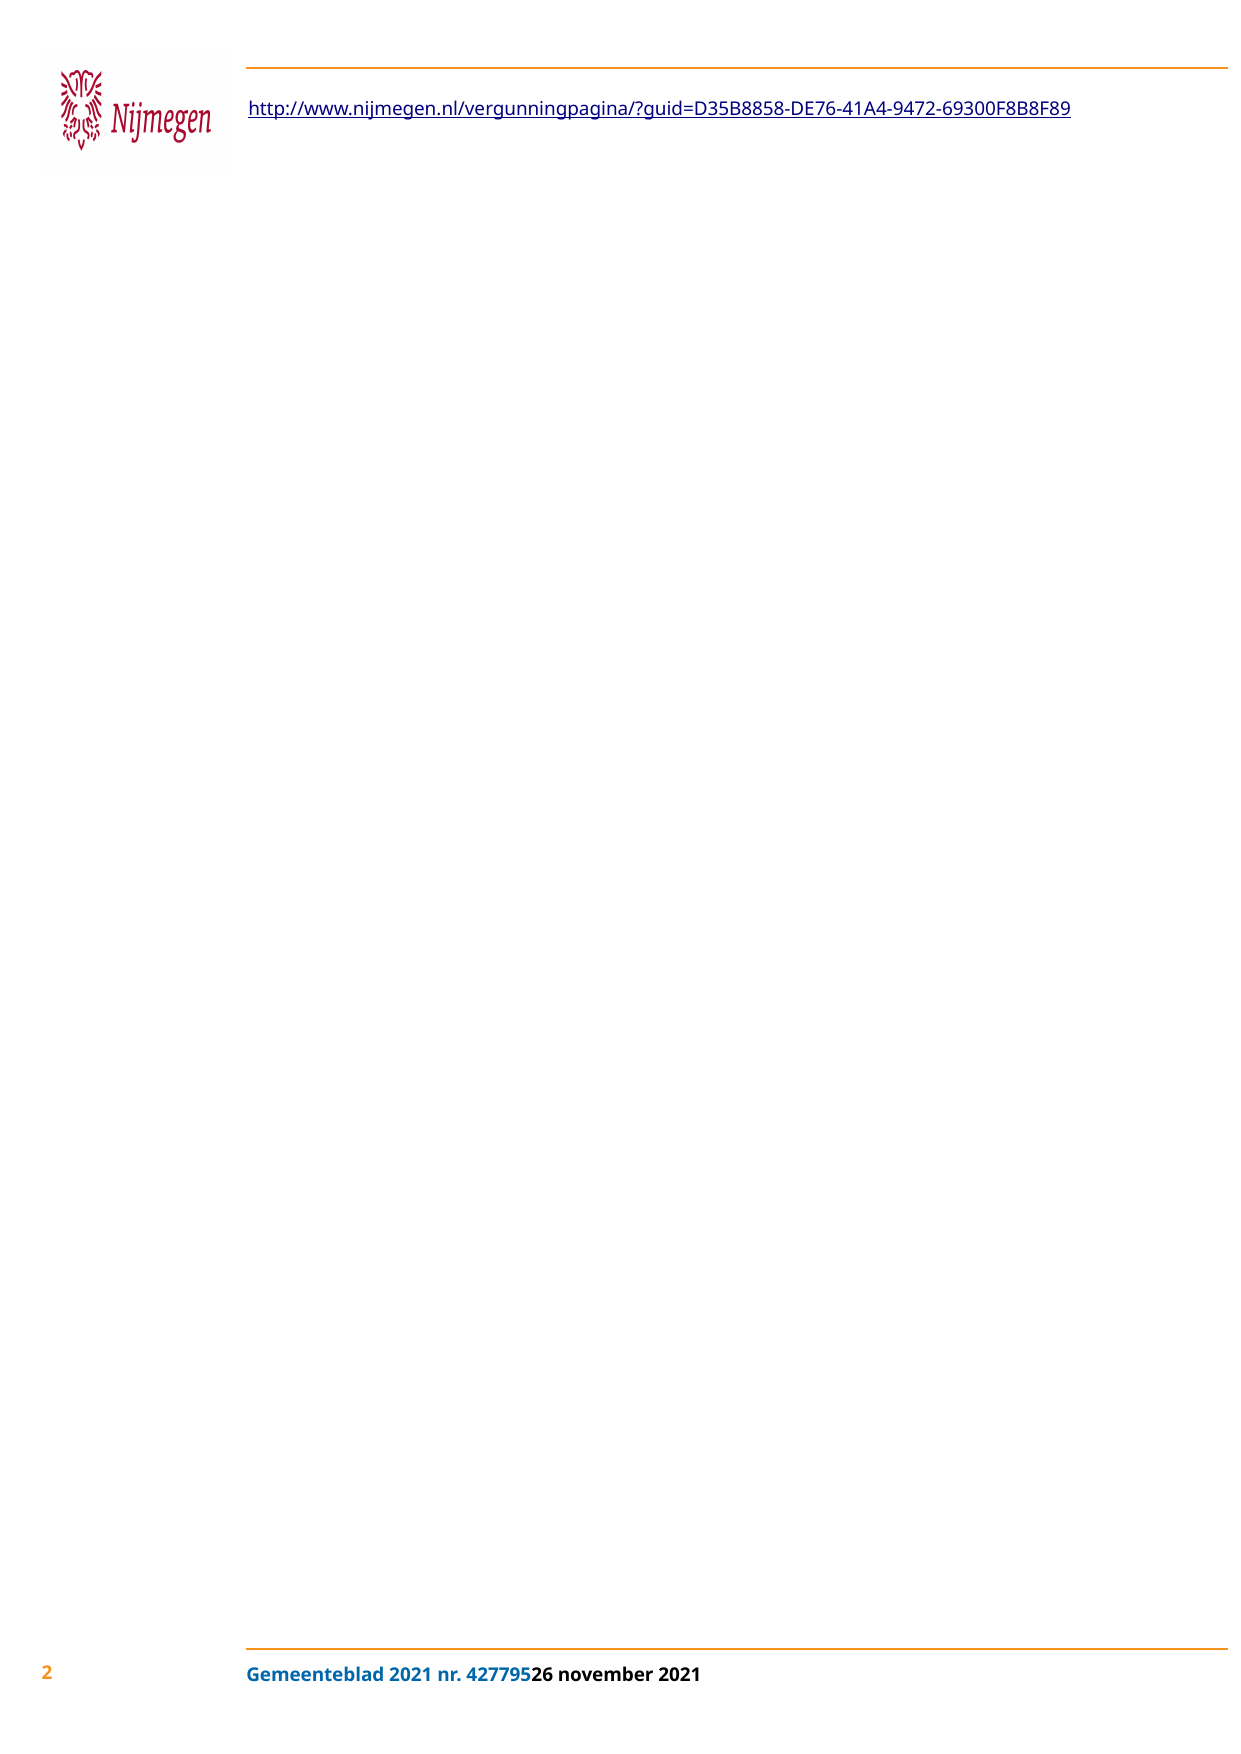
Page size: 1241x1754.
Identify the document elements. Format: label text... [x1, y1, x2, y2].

picture [41, 47, 231, 172]
text http://www.nijmegen.nl/vergunningpagina/?guid=D35B8858-DE76-41A4-9472-69300F8B8F89 [248, 95, 1152, 121]
